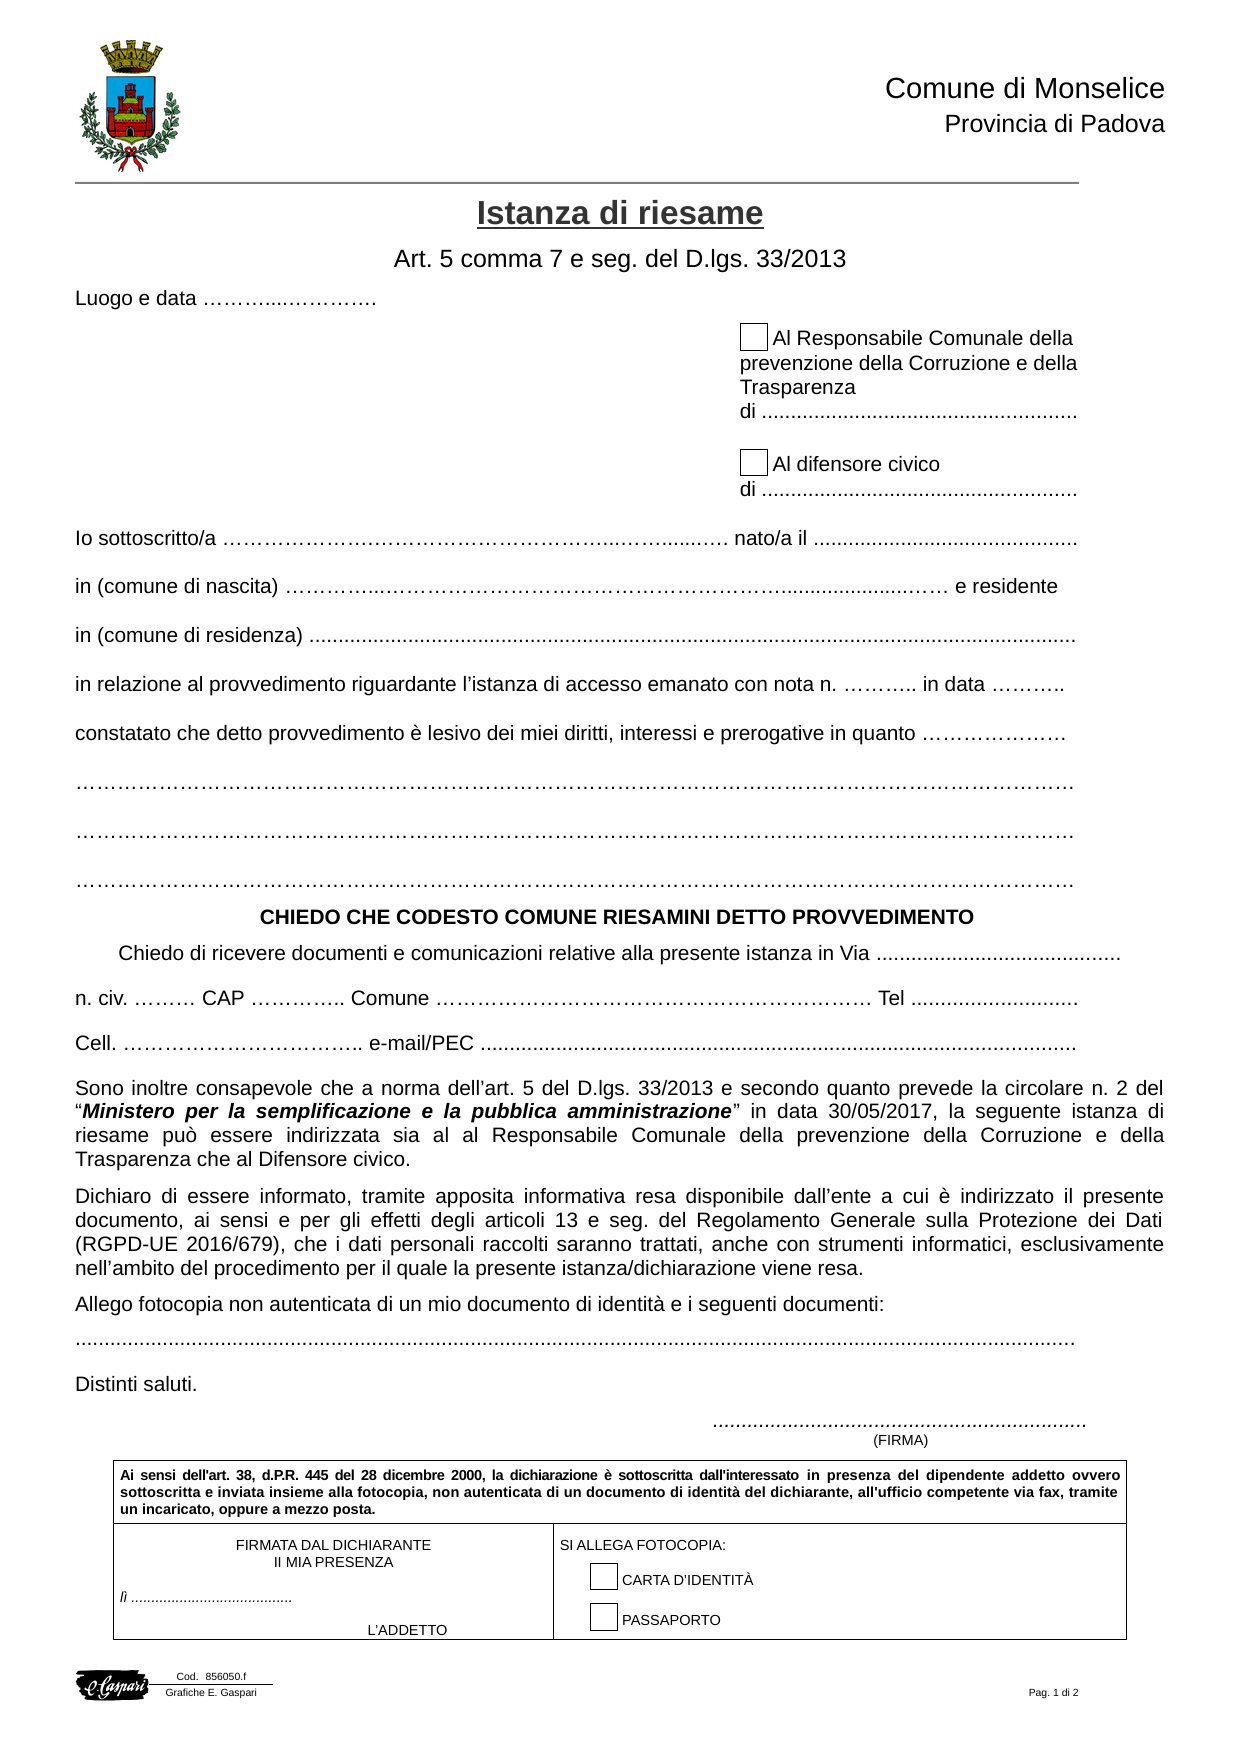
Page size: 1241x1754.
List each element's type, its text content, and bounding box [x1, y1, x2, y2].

text Cell. …………………………….. e-mail/PEC [75, 1031, 1165, 1054]
text n. civ. ……… CAP ………….. Comune ……………………………………………………… Tel [75, 986, 1165, 1010]
text di [739, 476, 1165, 500]
text Distinti saluti. [75, 1372, 1165, 1396]
text Al difensore civico [739, 448, 1165, 476]
text Allego fotocopia non autenticata di un mio documento di identità e i seguenti documenti: [75, 1292, 1165, 1316]
text ................................................................. [636, 1408, 1165, 1432]
text CHIEDO CHE CODESTO COMUNE RIESAMINI DETTO PROVVEDIMENTO [75, 904, 1165, 928]
text (FIRMA) [636, 1432, 1165, 1449]
text in (comune di nascita) …………...…………………………………………………......................…… e residente [75, 574, 1165, 598]
table_cell SI ALLEGA FOTOCOPIA: CARTA D’IDENTITÀ PASSAPORTO [554, 1524, 1126, 1639]
text Al Responsabile Comunale della prevenzione della Corruzione e della Trasparenza [739, 322, 1165, 399]
text Art. 5 comma 7 e seg. del D.lgs. 33/2013 [75, 244, 1165, 273]
text Io sottoscritto/a ………………….……………………………...…….......…. nato/a il [75, 525, 1165, 549]
subtitle Istanza di riesame [75, 193, 1165, 232]
text in (comune di residenza) [75, 623, 1165, 647]
text di [739, 399, 1165, 423]
text Luogo e data ………....…………. [75, 286, 1165, 309]
text ……………………………………………………………………………………………………………………………… [75, 770, 1165, 794]
text Sono inoltre consapevole che a norma dell’art. 5 del D.lgs. 33/2013 e secondo quanto prevede la circolare n. 2 del “Ministero per la semplificazione e la pubblica amministrazione” in data 30/05/2017, la seguente istanza di riesame può essere indirizzata sia al al Responsabile Comunale della prevenzione della Corruzione e della Trasparenza che al Difensore civico. [75, 1075, 1165, 1171]
text ……………………………………………………………………………………………………………………………… [75, 819, 1165, 843]
text Comune di Monselice [181, 71, 1165, 104]
text constatato che detto provvedimento è lesivo dei miei diritti, interessi e prerogative in quanto ………………… [75, 721, 1165, 745]
text Provincia di Padova [181, 109, 1165, 138]
text in relazione al provvedimento riguardante l’istanza di accesso emanato con nota n. ……….. in data ……….. [75, 672, 1165, 696]
picture [79, 40, 181, 172]
table_cell FIRMATA DAL DICHIARANTE II MIA PRESENZA lì ........................................ L’ADDETTO [114, 1524, 553, 1639]
picture [75, 1669, 149, 1701]
table_header Ai sensi dell'art. 38, d.P.R. 445 del 28 dicembre 2000, la dichiarazione è sottoscritta dall'interessato in presenza del dipendente addetto ovvero sottoscritta e inviata insieme alla fotocopia, non autenticata di un documento di identità del dichiarante, all'ufficio competente via fax, tramite un incaricato, oppure a mezzo posta. [114, 1461, 1126, 1523]
text Chiedo di ricevere documenti e comunicazioni relative alla presente istanza in Via [75, 941, 1165, 965]
text ……………………………………………………………………………………………………………………………… [75, 868, 1165, 892]
text Dichiaro di essere informato, tramite apposita informativa resa disponibile dall’ente a cui è indirizzato il presente documento, ai sensi e per gli effetti degli articoli 13 e seg. del Regolamento Generale sulla Protezione dei Dati (RGPD-UE 2016/679), che i dati personali raccolti saranno trattati, anche con strumenti informatici, esclusivamente nell’ambito del procedimento per il quale la presente istanza/dichiarazione viene resa. [75, 1184, 1165, 1279]
